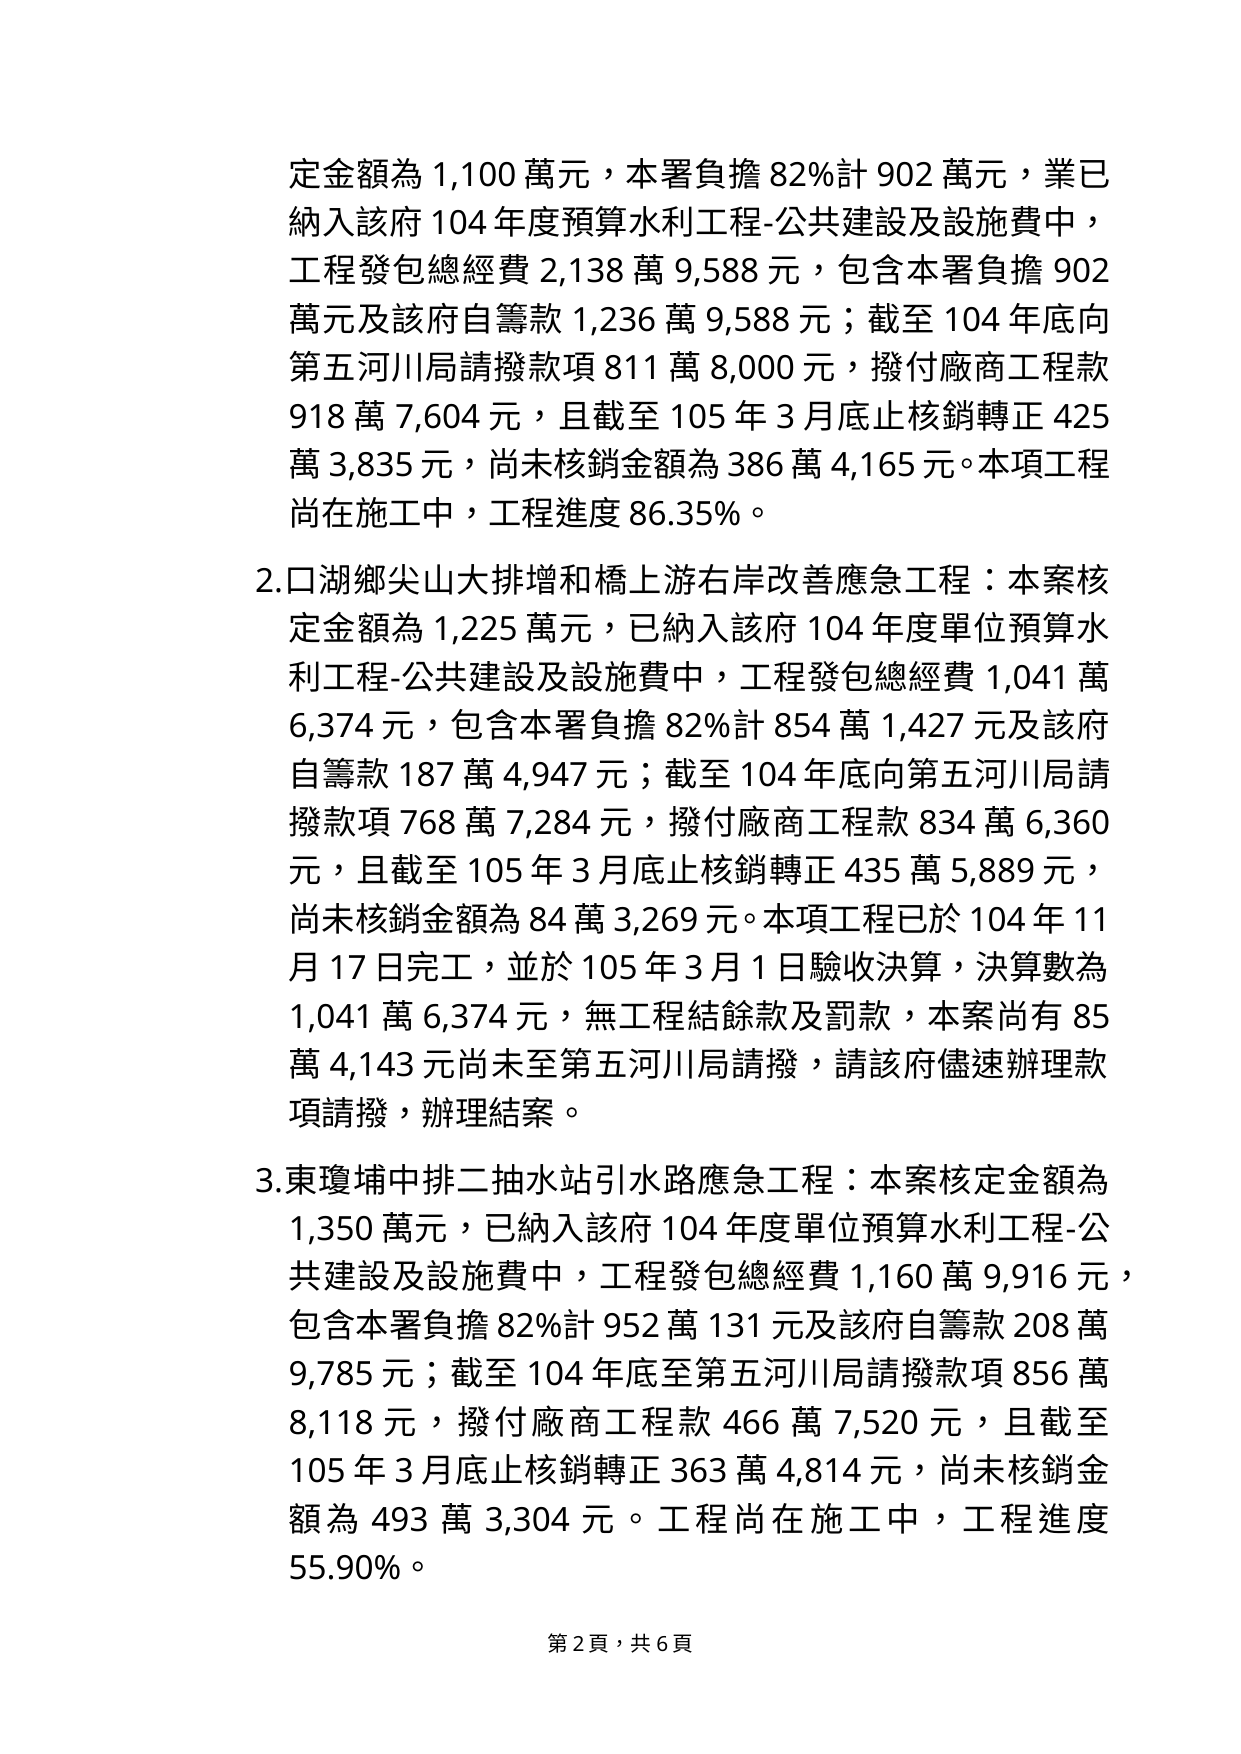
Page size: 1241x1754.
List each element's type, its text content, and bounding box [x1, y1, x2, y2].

text 3.東瓊埔中排二抽水站引水路應急工程：本案核定金額為1,350萬元，已納入該府104年度單位預算水利工程-公共建設及設施費中，工程發包總經費1,160萬9,916元，包含本署負擔82%計952萬131元及該府自籌款208萬9,785元；截至104年底至第五河川局請撥款項856萬8,118元，撥付廠商工程款466萬7,520元，且截至105年3月底止核銷轉正363萬4,814元，尚未核銷金額為493萬3,304元。工程尚在施工中，工程進度55.90%。 [255, 1153, 1110, 1589]
text 2.口湖鄉尖山大排增和橋上游右岸改善應急工程：本案核定金額為1,225萬元，已納入該府104年度單位預算水利工程-公共建設及設施費中，工程發包總經費 1,041萬6,374元，包含本署負擔82%計854萬1,427元及該府自籌款187萬4,947元；截至104年底向第五河川局請撥款項768萬7,284元，撥付廠商工程款834萬6,360元，且截至105年3月底止核銷轉正435萬5,889元，尚未核銷金額為84萬3,269元。本項工程已於104年11月17日完工，並於105年3月1日驗收決算，決算數為1,041萬6,374元，無工程結餘款及罰款，本案尚有85萬4,143元尚未至第五河川局請撥，請該府儘速辦理款項請撥，辦理結案。 [255, 554, 1110, 1135]
text 定金額為1,100萬元，本署負擔82%計902萬元，業已納入該府104年度預算水利工程-公共建設及設施費中，工程發包總經費2,138萬9,588元，包含本署負擔902萬元及該府自籌款1,236萬9,588元；截至104年底向第五河川局請撥款項811萬8,000元，撥付廠商工程款918萬7,604元，且截至105年3月底止核銷轉正425萬3,835元，尚未核銷金額為386萬4,165元。本項工程尚在施工中，工程進度86.35%。 [255, 147, 1110, 535]
